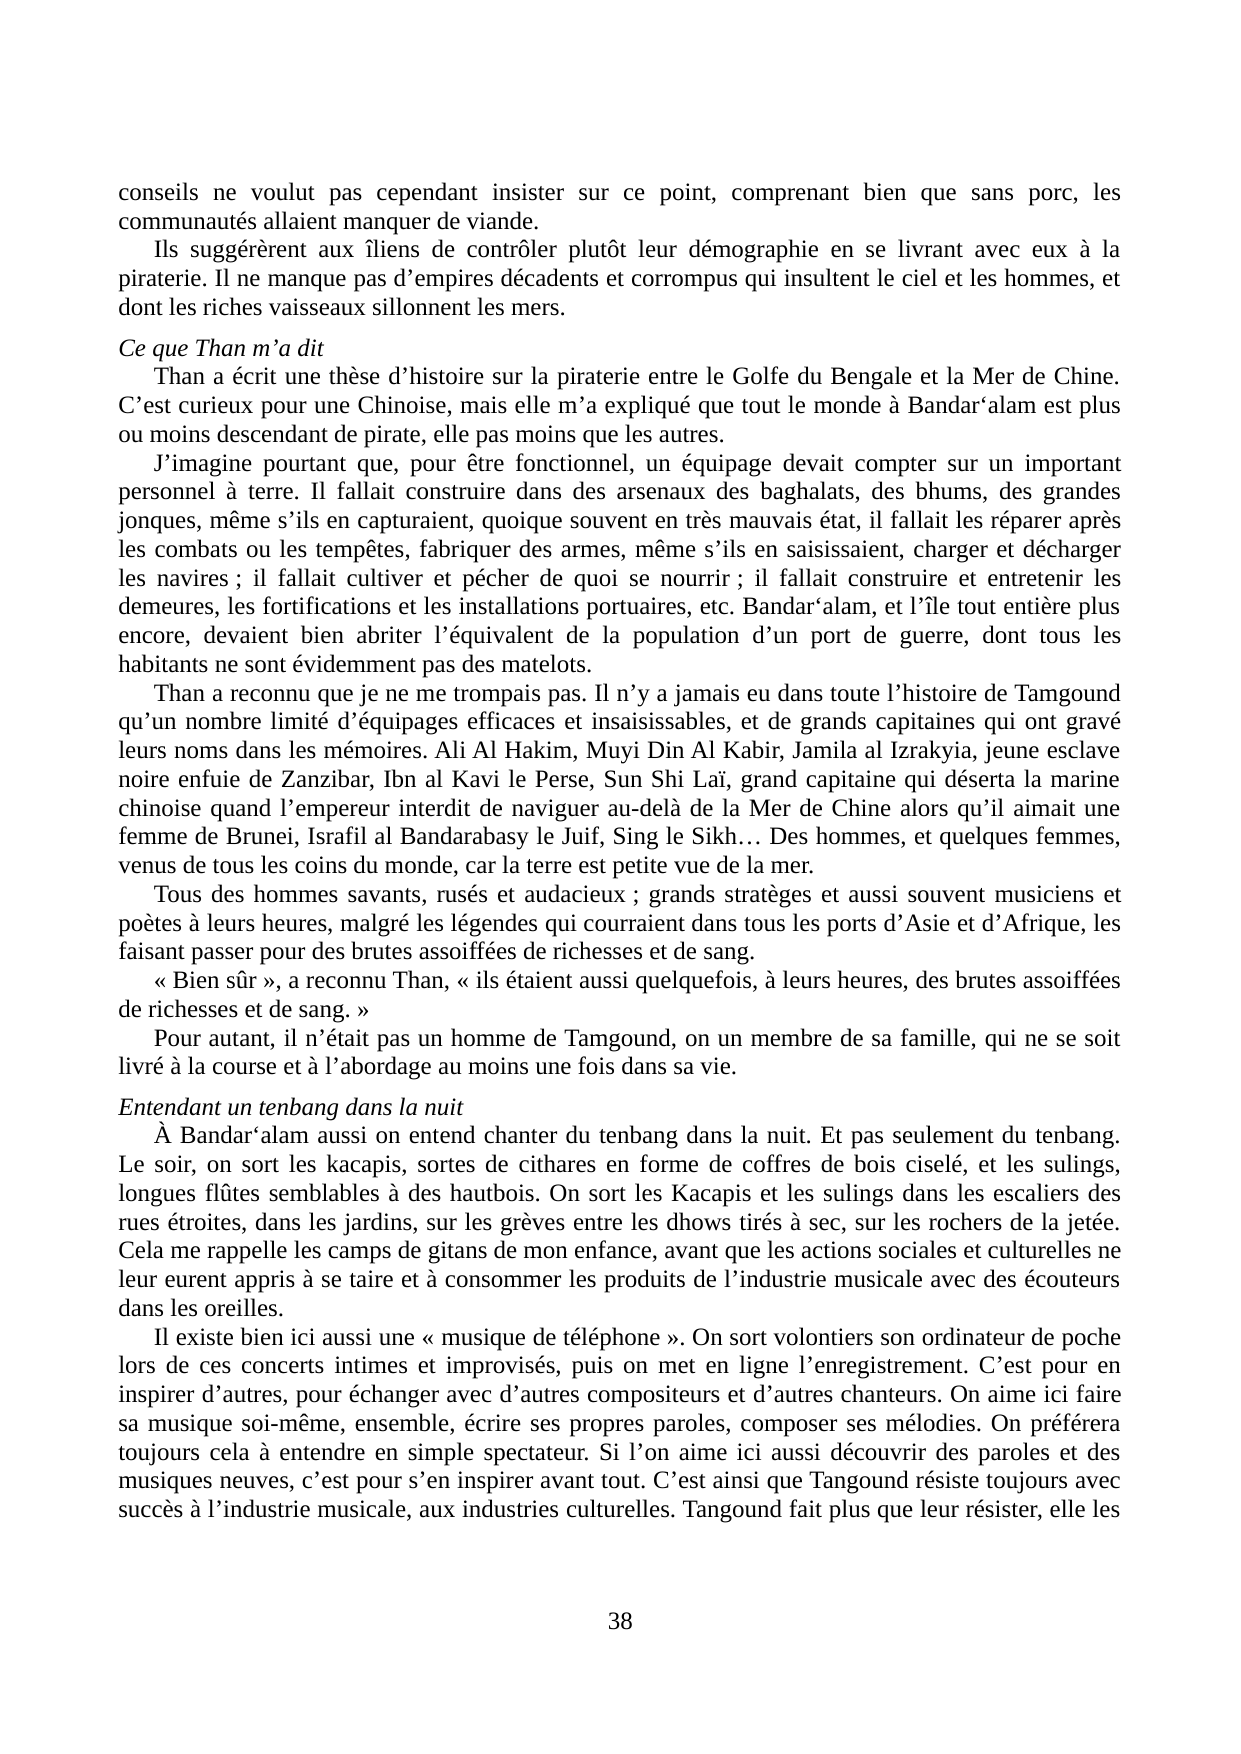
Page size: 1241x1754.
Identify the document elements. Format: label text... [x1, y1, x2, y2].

text À Bandar‘alam aussi on entend chanter du tenbang dans la nuit. Et pas seulement du tenbang. Le soir, on sort les kacapis, sortes de cithares en forme de coffres de bois ciselé, et les sulings, longues flûtes semblables à des hautbois. On sort les Kacapis et les sulings dans les escaliers des rues étroites, dans les jardins, sur les grèves entre les dhows tirés à sec, sur les rochers de la jetée. Cela me rappelle les camps de gitans de mon enfance, avant que les actions sociales et culturelles ne leur eurent appris à se taire et à consommer les produits de l’industrie musicale avec des écouteurs dans les oreilles. [118, 1121, 1122, 1322]
text J’imagine pourtant que, pour être fonctionnel, un équipage devait compter sur un important personnel à terre. Il fallait construire dans des arsenaux des baghalats, des bhums, des grandes jonques, même s’ils en capturaient, quoique souvent en très mauvais état, il fallait les réparer après les combats ou les tempêtes, fabriquer des armes, même s’ils en saisissaient, charger et décharger les navires ; il fallait cultiver et pécher de quoi se nourrir ; il fallait construire et entretenir les demeures, les fortifications et les installations portuaires, etc. Bandar‘alam, et l’île tout entière plus encore, devaient bien abriter l’équivalent de la population d’un port de guerre, dont tous les habitants ne sont évidemment pas des matelots. [118, 448, 1122, 678]
text conseils ne voulut pas cependant insister sur ce point, comprenant bien que sans porc, les communautés allaient manquer de viande. [118, 177, 1122, 234]
text Tous des hommes savants, rusés et audacieux ; grands stratèges et aussi souvent musiciens et poètes à leurs heures, malgré les légendes qui courraient dans tous les ports d’Asie et d’Afrique, les faisant passer pour des brutes assoiffées de richesses et de sang. [118, 879, 1122, 965]
text Ils suggérèrent aux îliens de contrôler plutôt leur démographie en se livrant avec eux à la piraterie. Il ne manque pas d’empires décadents et corrompus qui insultent le ciel et les hommes, et dont les riches vaisseaux sillonnent les mers. [118, 234, 1122, 321]
text Than a reconnu que je ne me trompais pas. Il n’y a jamais eu dans toute l’histoire de Tamgound qu’un nombre limité d’équipages efficaces et insaisissables, et de grands capitaines qui ont gravé leurs noms dans les mémoires. Ali Al Hakim, Muyi Din Al Kabir, Jamila al Izrakyia, jeune esclave noire enfuie de Zanzibar, Ibn al Kavi le Perse, Sun Shi Laï, grand capitaine qui déserta la marine chinoise quand l’empereur interdit de naviguer au-delà de la Mer de Chine alors qu’il aimait une femme de Brunei, Israfil al Bandarabasy le Juif, Sing le Sikh… Des hommes, et quelques femmes, venus de tous les coins du monde, car la terre est petite vue de la mer. [118, 678, 1122, 879]
text « Bien sûr », a reconnu Than, « ils étaient aussi quelquefois, à leurs heures, des brutes assoiffées de richesses et de sang. » [118, 965, 1122, 1023]
subtitle Ce que Than m’a dit [118, 333, 1122, 361]
text Il existe bien ici aussi une « musique de téléphone ». On sort volontiers son ordinateur de poche lors de ces concerts intimes et improvisés, puis on met en ligne l’enregistrement. C’est pour en inspirer d’autres, pour échanger avec d’autres compositeurs et d’autres chanteurs. On aime ici faire sa musique soi-même, ensemble, écrire ses propres paroles, composer ses mélodies. On préférera toujours cela à entendre en simple spectateur. Si l’on aime ici aussi découvrir des paroles et des musiques neuves, c’est pour s’en inspirer avant tout. C’est ainsi que Tangound résiste toujours avec succès à l’industrie musicale, aux industries culturelles. Tangound fait plus que leur résister, elle les [118, 1322, 1122, 1523]
text Pour autant, il n’était pas un homme de Tamgound, on un membre de sa famille, qui ne se soit livré à la course et à l’abordage au moins une fois dans sa vie. [118, 1023, 1122, 1080]
text Than a écrit une thèse d’histoire sur la piraterie entre le Golfe du Bengale et la Mer de Chine. C’est curieux pour une Chinoise, mais elle m’a expliqué que tout le monde à Bandar‘alam est plus ou moins descendant de pirate, elle pas moins que les autres. [118, 361, 1122, 448]
subtitle Entendant un tenbang dans la nuit [118, 1092, 1122, 1121]
